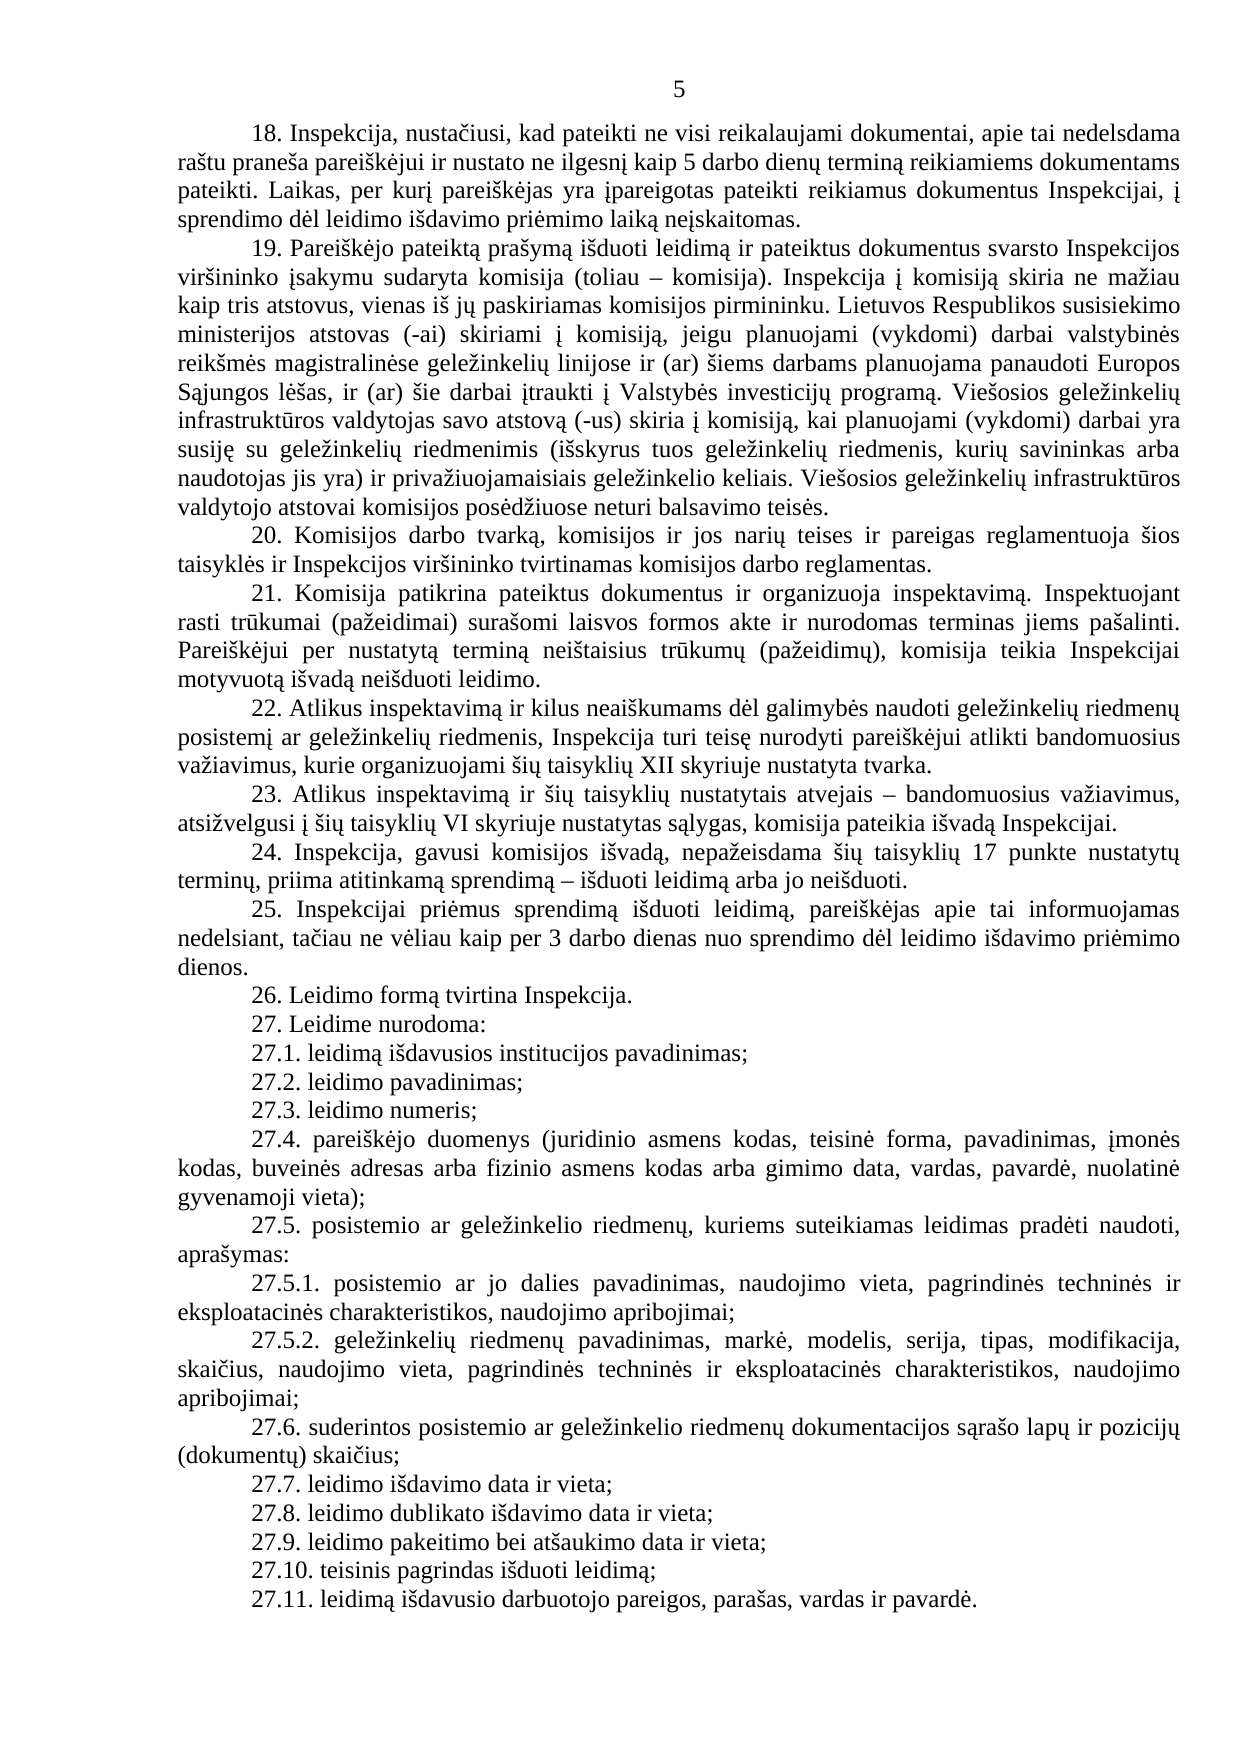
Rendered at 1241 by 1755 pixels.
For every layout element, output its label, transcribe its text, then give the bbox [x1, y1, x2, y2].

text 27.8. leidimo dublikato išdavimo data ir vieta; [177, 1498, 1181, 1527]
text 27.7. leidimo išdavimo data ir vieta; [177, 1469, 1181, 1498]
text 25. Inspekcijai priėmus sprendimą išduoti leidimą, pareiškėjas apie tai informuojamas nedelsiant, tačiau ne vėliau kaip per 3 darbo dienas nuo sprendimo dėl leidimo išdavimo priėmimo dienos. [177, 894, 1181, 981]
text 27.10. teisinis pagrindas išduoti leidimą; [177, 1556, 1181, 1584]
text 20. Komisijos darbo tvarką, komisijos ir jos narių teises ir pareigas reglamentuoja šios taisyklės ir Inspekcijos viršininko tvirtinamas komisijos darbo reglamentas. [177, 521, 1181, 578]
text 19. Pareiškėjo pateiktą prašymą išduoti leidimą ir pateiktus dokumentus svarsto Inspekcijos viršininko įsakymu sudaryta komisija (toliau – komisija). Inspekcija į komisiją skiria ne mažiau kaip tris atstovus, vienas iš jų paskiriamas komisijos pirmininku. Lietuvos Respublikos susisiekimo ministerijos atstovas (-ai) skiriami į komisiją, jeigu planuojami (vykdomi) darbai valstybinės reikšmės magistralinėse geležinkelių linijose ir (ar) šiems darbams planuojama panaudoti Europos Sąjungos lėšas, ir (ar) šie darbai įtraukti į Valstybės investicijų programą. Viešosios geležinkelių infrastruktūros valdytojas savo atstovą (-us) skiria į komisiją, kai planuojami (vykdomi) darbai yra susiję su geležinkelių riedmenimis (išskyrus tuos geležinkelių riedmenis, kurių savininkas arba naudotojas jis yra) ir privažiuojamaisiais geležinkelio keliais. Viešosios geležinkelių infrastruktūros valdytojo atstovai komisijos posėdžiuose neturi balsavimo teisės. [177, 233, 1181, 521]
text 27.11. leidimą išdavusio darbuotojo pareigos, parašas, vardas ir pavardė. [177, 1584, 1181, 1613]
text 27.5.1. posistemio ar jo dalies pavadinimas, naudojimo vieta, pagrindinės techninės ir eksploatacinės charakteristikos, naudojimo apribojimai; [177, 1268, 1181, 1326]
text 21. Komisija patikrina pateiktus dokumentus ir organizuoja inspektavimą. Inspektuojant rasti trūkumai (pažeidimai) surašomi laisvos formos akte ir nurodomas terminas jiems pašalinti. Pareiškėjui per nustatytą terminą neištaisius trūkumų (pažeidimų), komisija teikia Inspekcijai motyvuotą išvadą neišduoti leidimo. [177, 578, 1181, 693]
text 23. Atlikus inspektavimą ir šių taisyklių nustatytais atvejais – bandomuosius važiavimus, atsižvelgusi į šių taisyklių VI skyriuje nustatytas sąlygas, komisija pateikia išvadą Inspekcijai. [177, 779, 1181, 837]
text 27.5. posistemio ar geležinkelio riedmenų, kuriems suteikiamas leidimas pradėti naudoti, aprašymas: [177, 1211, 1181, 1268]
text 27.3. leidimo numeris; [177, 1096, 1181, 1124]
text 27.6. suderintos posistemio ar geležinkelio riedmenų dokumentacijos sąrašo lapų ir pozicijų (dokumentų) skaičius; [177, 1412, 1181, 1469]
text 27. Leidime nurodoma: [177, 1009, 1181, 1038]
text 18. Inspekcija, nustačiusi, kad pateikti ne visi reikalaujami dokumentai, apie tai nedelsdama raštu praneša pareiškėjui ir nustato ne ilgesnį kaip 5 darbo dienų terminą reikiamiems dokumentams pateikti. Laikas, per kurį pareiškėjas yra įpareigotas pateikti reikiamus dokumentus Inspekcijai, į sprendimo dėl leidimo išdavimo priėmimo laiką neįskaitomas. [177, 118, 1181, 233]
text 27.9. leidimo pakeitimo bei atšaukimo data ir vieta; [177, 1527, 1181, 1556]
text 27.4. pareiškėjo duomenys (juridinio asmens kodas, teisinė forma, pavadinimas, įmonės kodas, buveinės adresas arba fizinio asmens kodas arba gimimo data, vardas, pavardė, nuolatinė gyvenamoji vieta); [177, 1124, 1181, 1211]
text 26. Leidimo formą tvirtina Inspekcija. [177, 981, 1181, 1009]
text 27.5.2. geležinkelių riedmenų pavadinimas, markė, modelis, serija, tipas, modifikacija, skaičius, naudojimo vieta, pagrindinės techninės ir eksploatacinės charakteristikos, naudojimo apribojimai; [177, 1326, 1181, 1412]
text 27.1. leidimą išdavusios institucijos pavadinimas; [177, 1038, 1181, 1067]
text 27.2. leidimo pavadinimas; [177, 1067, 1181, 1096]
text 22. Atlikus inspektavimą ir kilus neaiškumams dėl galimybės naudoti geležinkelių riedmenų posistemį ar geležinkelių riedmenis, Inspekcija turi teisę nurodyti pareiškėjui atlikti bandomuosius važiavimus, kurie organizuojami šių taisyklių XII skyriuje nustatyta tvarka. [177, 693, 1181, 779]
text 24. Inspekcija, gavusi komisijos išvadą, nepažeisdama šių taisyklių 17 punkte nustatytų terminų, priima atitinkamą sprendimą – išduoti leidimą arba jo neišduoti. [177, 837, 1181, 894]
